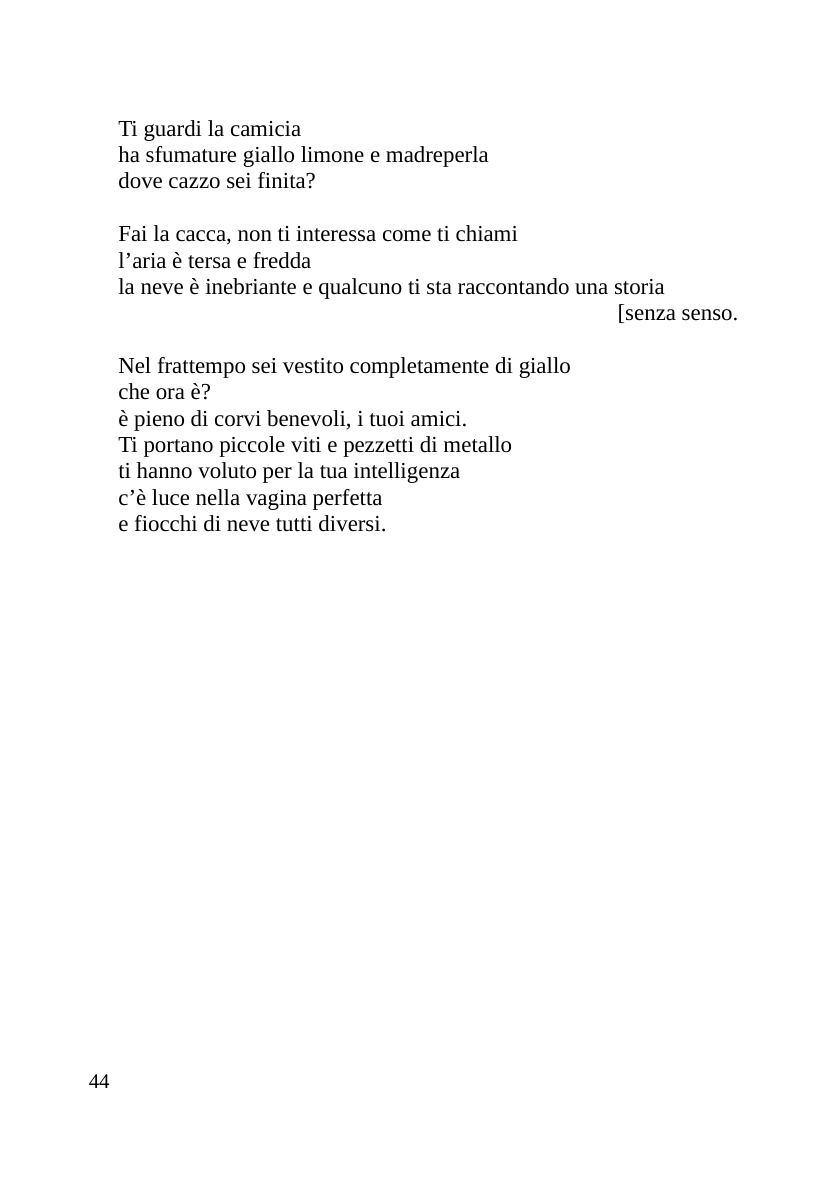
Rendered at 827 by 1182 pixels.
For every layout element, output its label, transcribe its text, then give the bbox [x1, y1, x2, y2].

text Ti portano piccole viti e pezzetti di metallo [118, 431, 738, 457]
text dove cazzo sei finita? [118, 168, 738, 194]
text l’aria è tersa e fredda [118, 247, 738, 273]
text la neve è inebriante e qualcuno ti sta raccontando una storia [118, 273, 738, 299]
text [senza senso. [118, 299, 738, 326]
text e fiocchi di neve tutti diversi. [118, 510, 738, 537]
text Nel frattempo sei vestito completamente di giallo [118, 352, 738, 378]
text che ora è? [118, 378, 738, 405]
text è pieno di corvi benevoli, i tuoi amici. [118, 405, 738, 431]
text Ti guardi la camicia [118, 115, 738, 141]
text c’è luce nella vagina perfetta [118, 484, 738, 510]
text ha sfumature giallo limone e madreperla [118, 141, 738, 168]
text Fai la cacca, non ti interessa come ti chiami [118, 220, 738, 247]
text ti hanno voluto per la tua intelligenza [118, 457, 738, 484]
